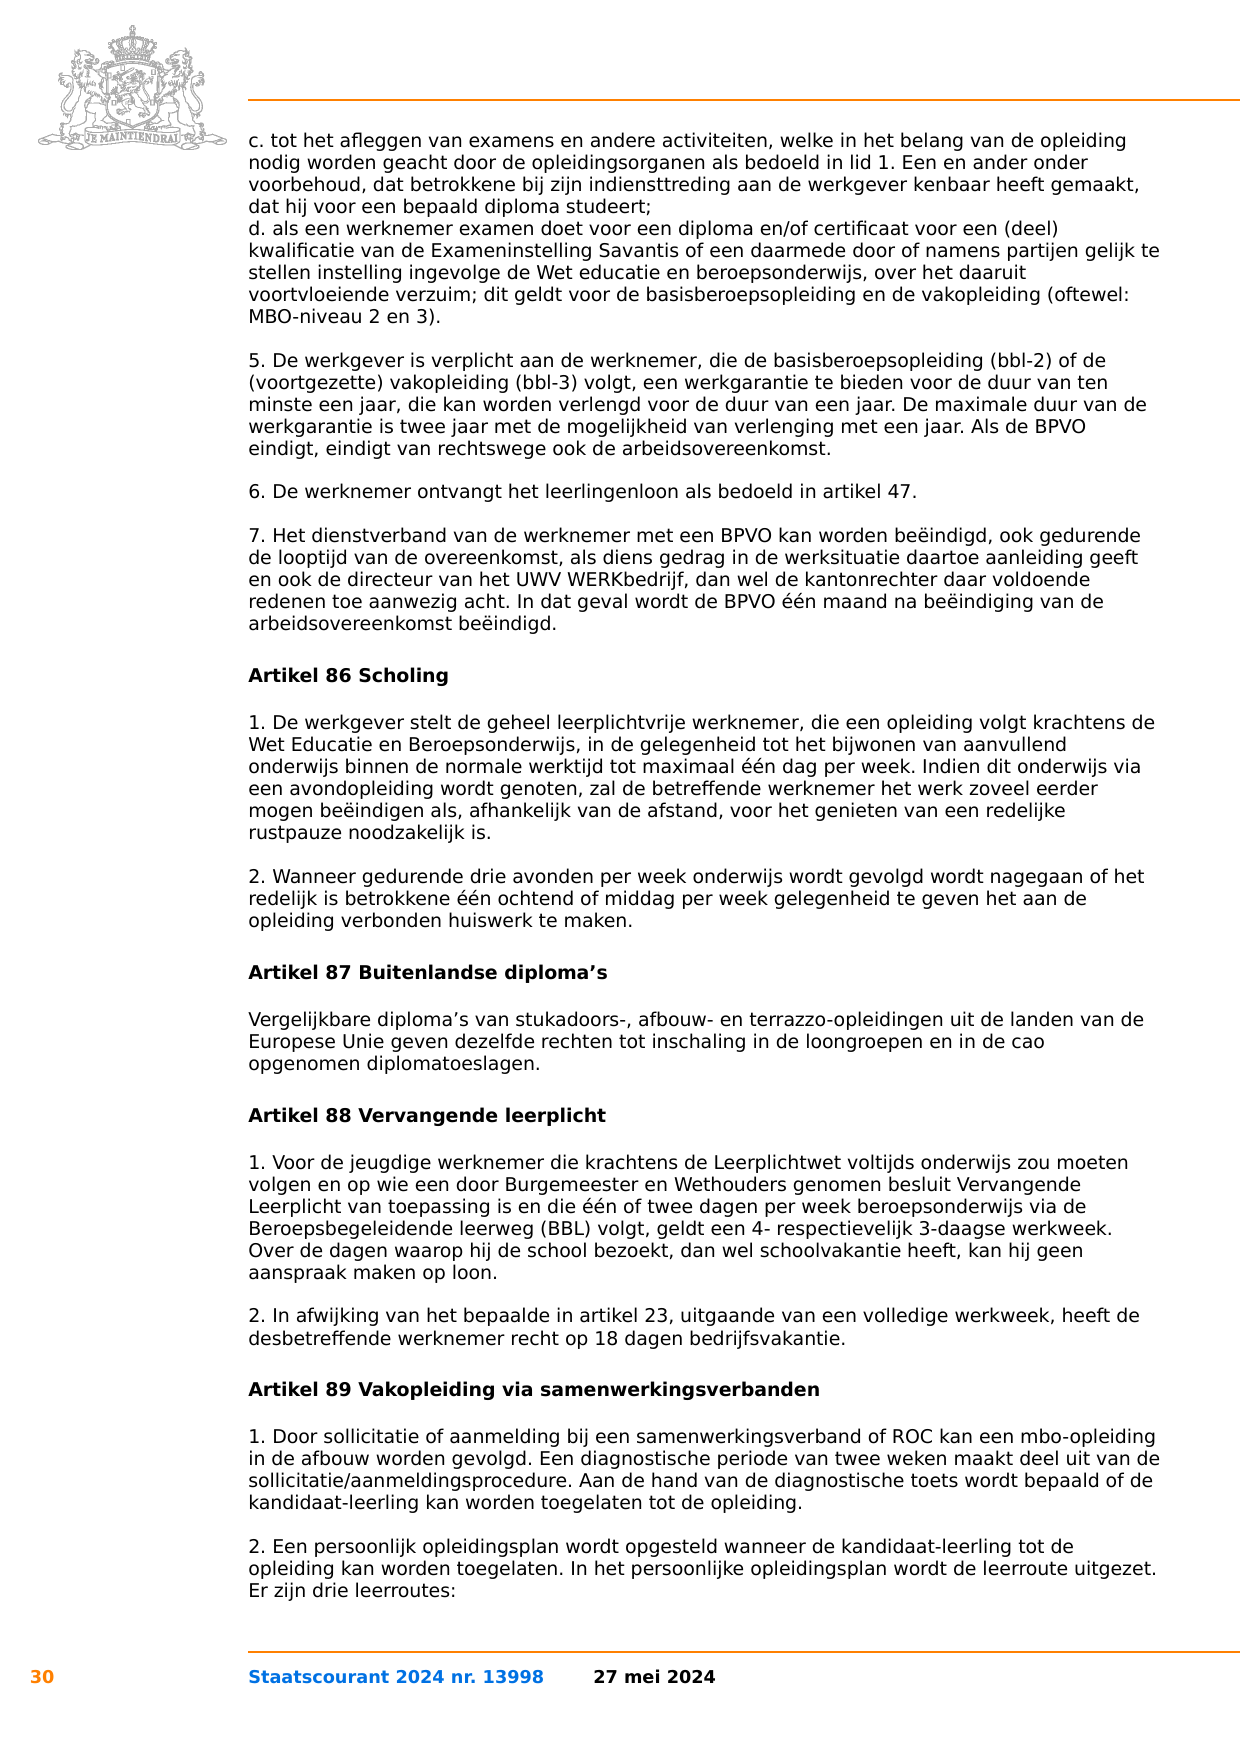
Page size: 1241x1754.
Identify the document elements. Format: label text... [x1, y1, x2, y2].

text 1. De werkgever stelt de geheel leerplichtvrije werknemer, die een opleiding volgt krachtens de Wet Educatie en Beroepsonderwijs, in de gelegenheid tot het bijwonen van aanvullend onderwijs binnen de normale werktijd tot maximaal één dag per week. Indien dit onderwijs via een avondopleiding wordt genoten, zal de betreffende werknemer het werk zoveel eerder mogen beëindigen als, afhankelijk van de afstand, voor het genieten van een redelijke rustpauze noodzakelijk is. [248, 712, 1163, 844]
text 1. Door sollicitatie of aanmelding bij een samenwerkingsverband of ROC kan een mbo-opleiding in de afbouw worden gevolgd. Een diagnostische periode van twee weken maakt deel uit van de sollicitatie/aanmeldingsprocedure. Aan de hand van de diagnostische toets wordt bepaald of de kandidaat-leerling kan worden toegelaten tot de opleiding. [248, 1426, 1163, 1514]
text 6. De werknemer ontvangt het leerlingenloon als bedoeld in artikel 47. [248, 481, 1163, 503]
picture [38, 25, 227, 150]
text d. als een werknemer examen doet voor een diploma en/of certificaat voor een (deel) kwalificatie van de Exameninstelling Savantis of een daarmede door of namens partijen gelijk te stellen instelling ingevolge de Wet educatie en beroepsonderwijs, over het daaruit voortvloeiende verzuim; dit geldt voor de basisberoepsopleiding en de vakopleiding (oftewel: MBO-niveau 2 en 3). [248, 218, 1163, 328]
subtitle Artikel 88 Vervangende leerplicht [248, 1105, 1163, 1127]
text 2. Wanneer gedurende drie avonden per week onderwijs wordt gevolgd wordt nagegaan of het redelijk is betrokkene één ochtend of middag per week gelegenheid te geven het aan de opleiding verbonden huiswerk te maken. [248, 866, 1163, 932]
text 5. De werkgever is verplicht aan de werknemer, die de basisberoepsopleiding (bbl-2) of de (voortgezette) vakopleiding (bbl-3) volgt, een werkgarantie te bieden voor de duur van ten minste een jaar, die kan worden verlengd voor de duur van een jaar. De maximale duur van de werkgarantie is twee jaar met de mogelijkheid van verlenging met een jaar. Als de BPVO eindigt, eindigt van rechtswege ook de arbeidsovereenkomst. [248, 349, 1163, 459]
text 1. Voor de jeugdige werknemer die krachtens de Leerplichtwet voltijds onderwijs zou moeten volgen en op wie een door Burgemeester en Wethouders genomen besluit Vervangende Leerplicht van toepassing is en die één of twee dagen per week beroepsonderwijs via de Beroepsbegeleidende leerweg (BBL) volgt, geldt een 4- respectievelijk 3-daagse werkweek. Over de dagen waarop hij de school bezoekt, dan wel schoolvakantie heeft, kan hij geen aanspraak maken op loon. [248, 1152, 1163, 1283]
subtitle Artikel 86 Scholing [248, 665, 1163, 687]
text 2. In afwijking van het bepaalde in artikel 23, uitgaande van een volledige werkweek, heeft de desbetreffende werknemer recht op 18 dagen bedrijfsvakantie. [248, 1305, 1163, 1349]
text Vergelijkbare diploma’s van stukadoors-, afbouw- en terrazzo-opleidingen uit de landen van de Europese Unie geven dezelfde rechten tot inschaling in de loongroepen en in de cao opgenomen diplomatoeslagen. [248, 1009, 1163, 1075]
text 7. Het dienstverband van de werknemer met een BPVO kan worden beëindigd, ook gedurende de looptijd van de overeenkomst, als diens gedrag in de werksituatie daartoe aanleiding geeft en ook de directeur van het UWV WERKbedrijf, dan wel de kantonrechter daar voldoende redenen toe aanwezig acht. In dat geval wordt de BPVO één maand na beëindiging van de arbeidsovereenkomst beëindigd. [248, 525, 1163, 635]
subtitle Artikel 89 Vakopleiding via samenwerkingsverbanden [248, 1379, 1163, 1401]
text 2. Een persoonlijk opleidingsplan wordt opgesteld wanneer de kandidaat-leerling tot de opleiding kan worden toegelaten. In het persoonlijke opleidingsplan wordt de leerroute uitgezet. Er zijn drie leerroutes: [248, 1536, 1163, 1602]
subtitle Artikel 87 Buitenlandse diploma’s [248, 962, 1163, 984]
text c. tot het afleggen van examens en andere activiteiten, welke in het belang van de opleiding nodig worden geacht door de opleidingsorganen als bedoeld in lid 1. Een en ander onder voorbehoud, dat betrokkene bij zijn indiensttreding aan de werkgever kenbaar heeft gemaakt, dat hij voor een bepaald diploma studeert; [248, 130, 1163, 218]
